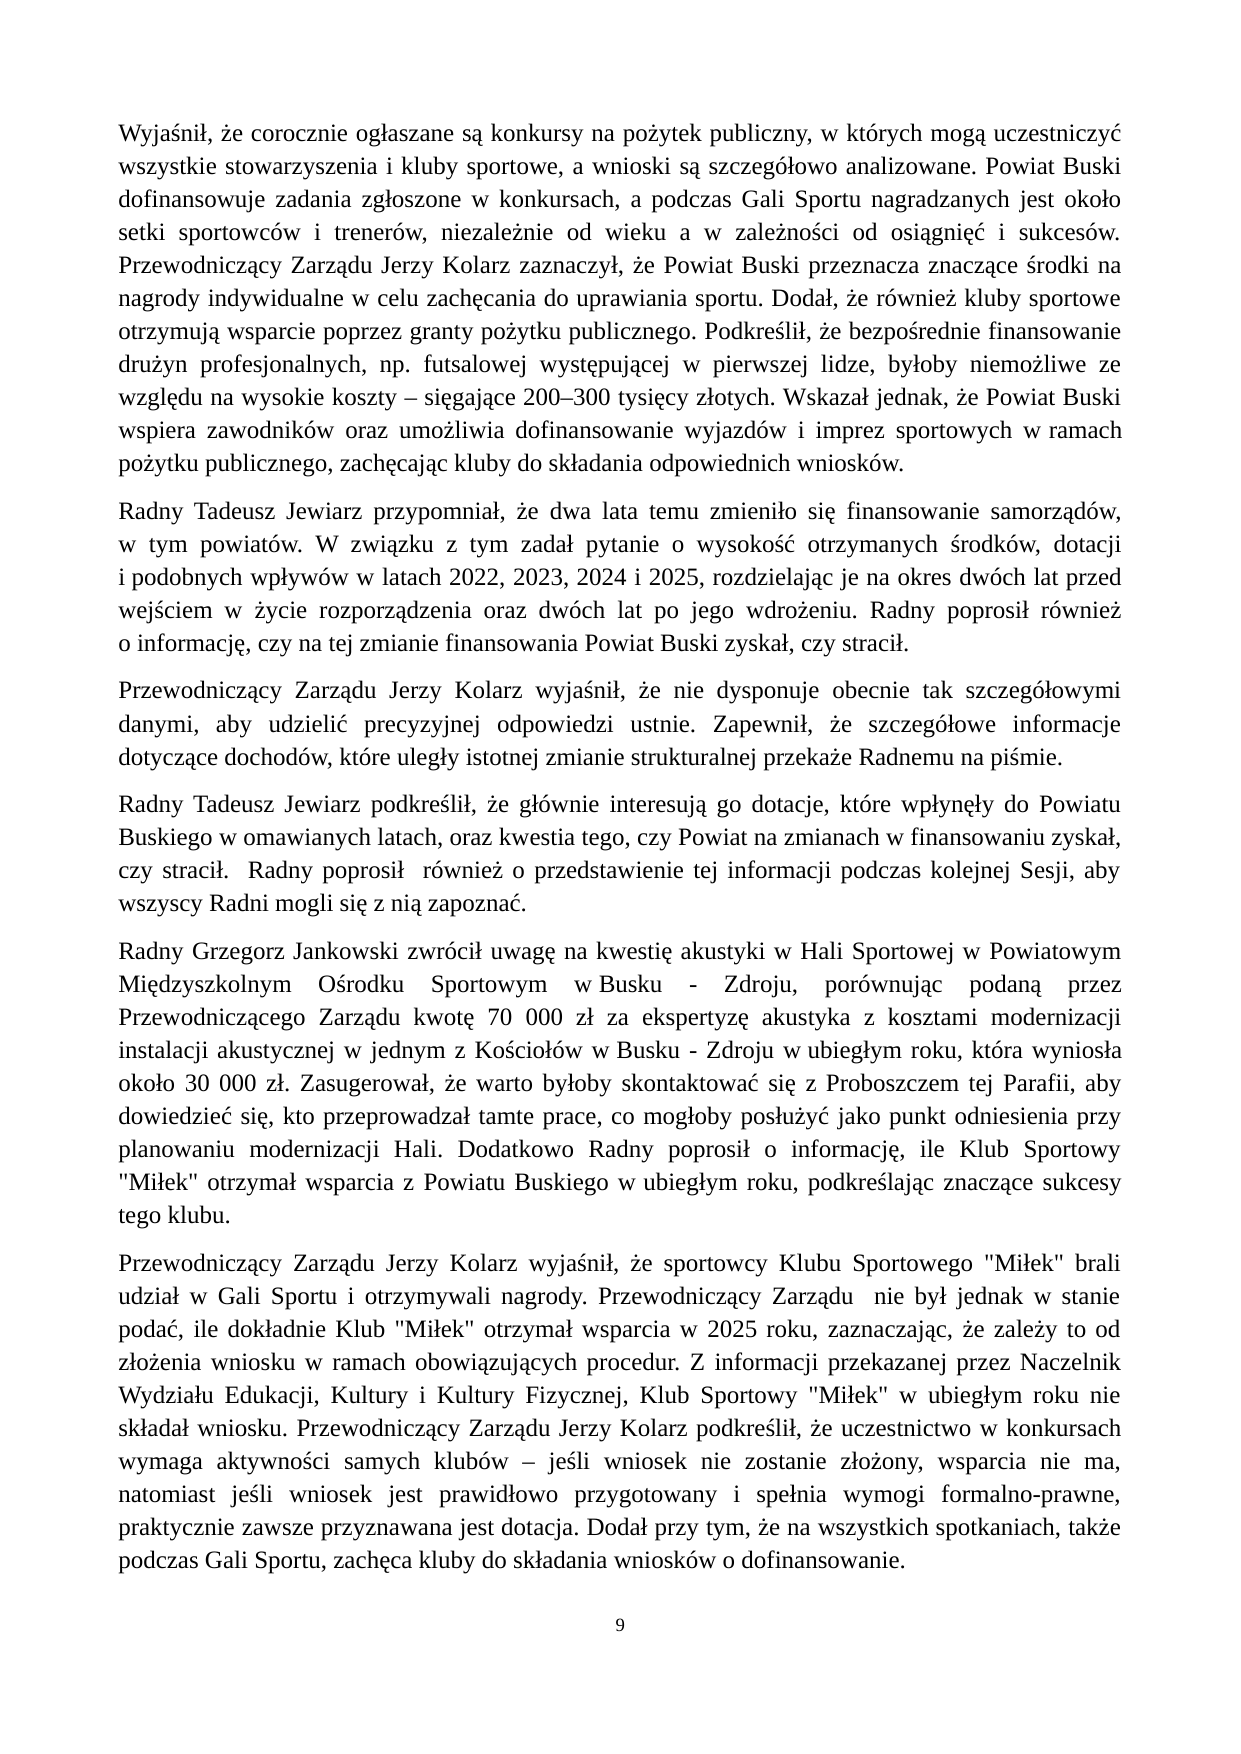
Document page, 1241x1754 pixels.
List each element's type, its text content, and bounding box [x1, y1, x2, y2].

list Wyjaśnił, że corocznie ogłaszane są konkursy na pożytek publiczny, w których mogą uczestniczyć wszystkie stowarzyszenia i kluby sportowe, a wnioski są szczegółowo analizowane. Powiat Buski dofinansowuje zadania zgłoszone w konkursach, a podczas Gali Sportu nagradzanych jest około setki sportowców i trenerów, niezależnie od wieku a w zależności od osiągnięć i sukcesów. Przewodniczący Zarządu Jerzy Kolarz zaznaczył, że Powiat Buski przeznacza znaczące środki na nagrody indywidualne w celu zachęcania do uprawiania sportu. Dodał, że również kluby sportowe otrzymują wsparcie poprzez granty pożytku publicznego. Podkreślił, że bezpośrednie finansowanie drużyn profesjonalnych, np. futsalowej występującej w pierwszej lidze, byłoby niemożliwe ze względu na wysokie koszty – sięgające 200–300 tysięcy złotych. Wskazał jednak, że Powiat Buski wspiera zawodników oraz umożliwia dofinansowanie wyjazdów i imprez sportowych w ramach pożytku publicznego, zachęcając kluby do składania odpowiednich wniosków. [118, 118, 1122, 477]
text Przewodniczący Zarządu Jerzy Kolarz wyjaśnił, że nie dysponuje obecnie tak szczegółowymi danymi, aby udzielić precyzyjnej odpowiedzi ustnie. Zapewnił, że szczegółowe informacje dotyczące dochodów, które uległy istotnej zmianie strukturalnej przekaże Radnemu na piśmie. [118, 676, 1122, 770]
text Radny Tadeusz Jewiarz podkreślił, że głównie interesują go dotacje, które wpłynęły do Powiatu Buskiego w omawianych latach, oraz kwestia tego, czy Powiat na zmianach w finansowaniu zyskał, czy stracił. Radny poprosił również o przedstawienie tej informacji podczas kolejnej Sesji, aby wszyscy Radni mogli się z nią zapoznać. [118, 789, 1122, 917]
text Przewodniczący Zarządu Jerzy Kolarz wyjaśnił, że sportowcy Klubu Sportowego "Miłek" brali udział w Gali Sportu i otrzymywali nagrody. Przewodniczący Zarządu nie był jednak w stanie podać, ile dokładnie Klub "Miłek" otrzymał wsparcia w 2025 roku, zaznaczając, że zależy to od złożenia wniosku w ramach obowiązujących procedur. Z informacji przekazanej przez Naczelnik Wydziału Edukacji, Kultury i Kultury Fizycznej, Klub Sportowy "Miłek" w ubiegłym roku nie składał wniosku. Przewodniczący Zarządu Jerzy Kolarz podkreślił, że uczestnictwo w konkursach wymaga aktywności samych klubów – jeśli wniosek nie zostanie złożony, wsparcia nie ma, natomiast jeśli wniosek jest prawidłowo przygotowany i spełnia wymogi formalno-prawne, praktycznie zawsze przyznawana jest dotacja. Dodał przy tym, że na wszystkich spotkaniach, także podczas Gali Sportu, zachęca kluby do składania wniosków o dofinansowanie. [118, 1248, 1122, 1574]
list Radny Grzegorz Jankowski zwrócił uwagę na kwestię akustyki w Hali Sportowej w Powiatowym Międzyszkolnym Ośrodku Sportowym w Busku - Zdroju, porównując podaną przez Przewodniczącego Zarządu kwotę 70 000 zł za ekspertyzę akustyka z kosztami modernizacji instalacji akustycznej w jednym z Kościołów w Busku - Zdroju w ubiegłym roku, która wyniosła około 30 000 zł. Zasugerował, że warto byłoby skontaktować się z Proboszczem tej Parafii, aby dowiedzieć się, kto przeprowadzał tamte prace, co mogłoby posłużyć jako punkt odniesienia przy planowaniu modernizacji Hali. Dodatkowo Radny poprosił o informację, ile Klub Sportowy "Miłek" otrzymał wsparcia z Powiatu Buskiego w ubiegłym roku, podkreślając znaczące sukcesy tego klubu. [118, 936, 1122, 1229]
list Radny Tadeusz Jewiarz przypomniał, że dwa lata temu zmieniło się finansowanie samorządów, w tym powiatów. W związku z tym zadał pytanie o wysokość otrzymanych środków, dotacji i podobnych wpływów w latach 2022, 2023, 2024 i 2025, rozdzielając je na okres dwóch lat przed wejściem w życie rozporządzenia oraz dwóch lat po jego wdrożeniu. Radny poprosił również o informację, czy na tej zmianie finansowania Powiat Buski zyskał, czy stracił. [118, 496, 1122, 657]
